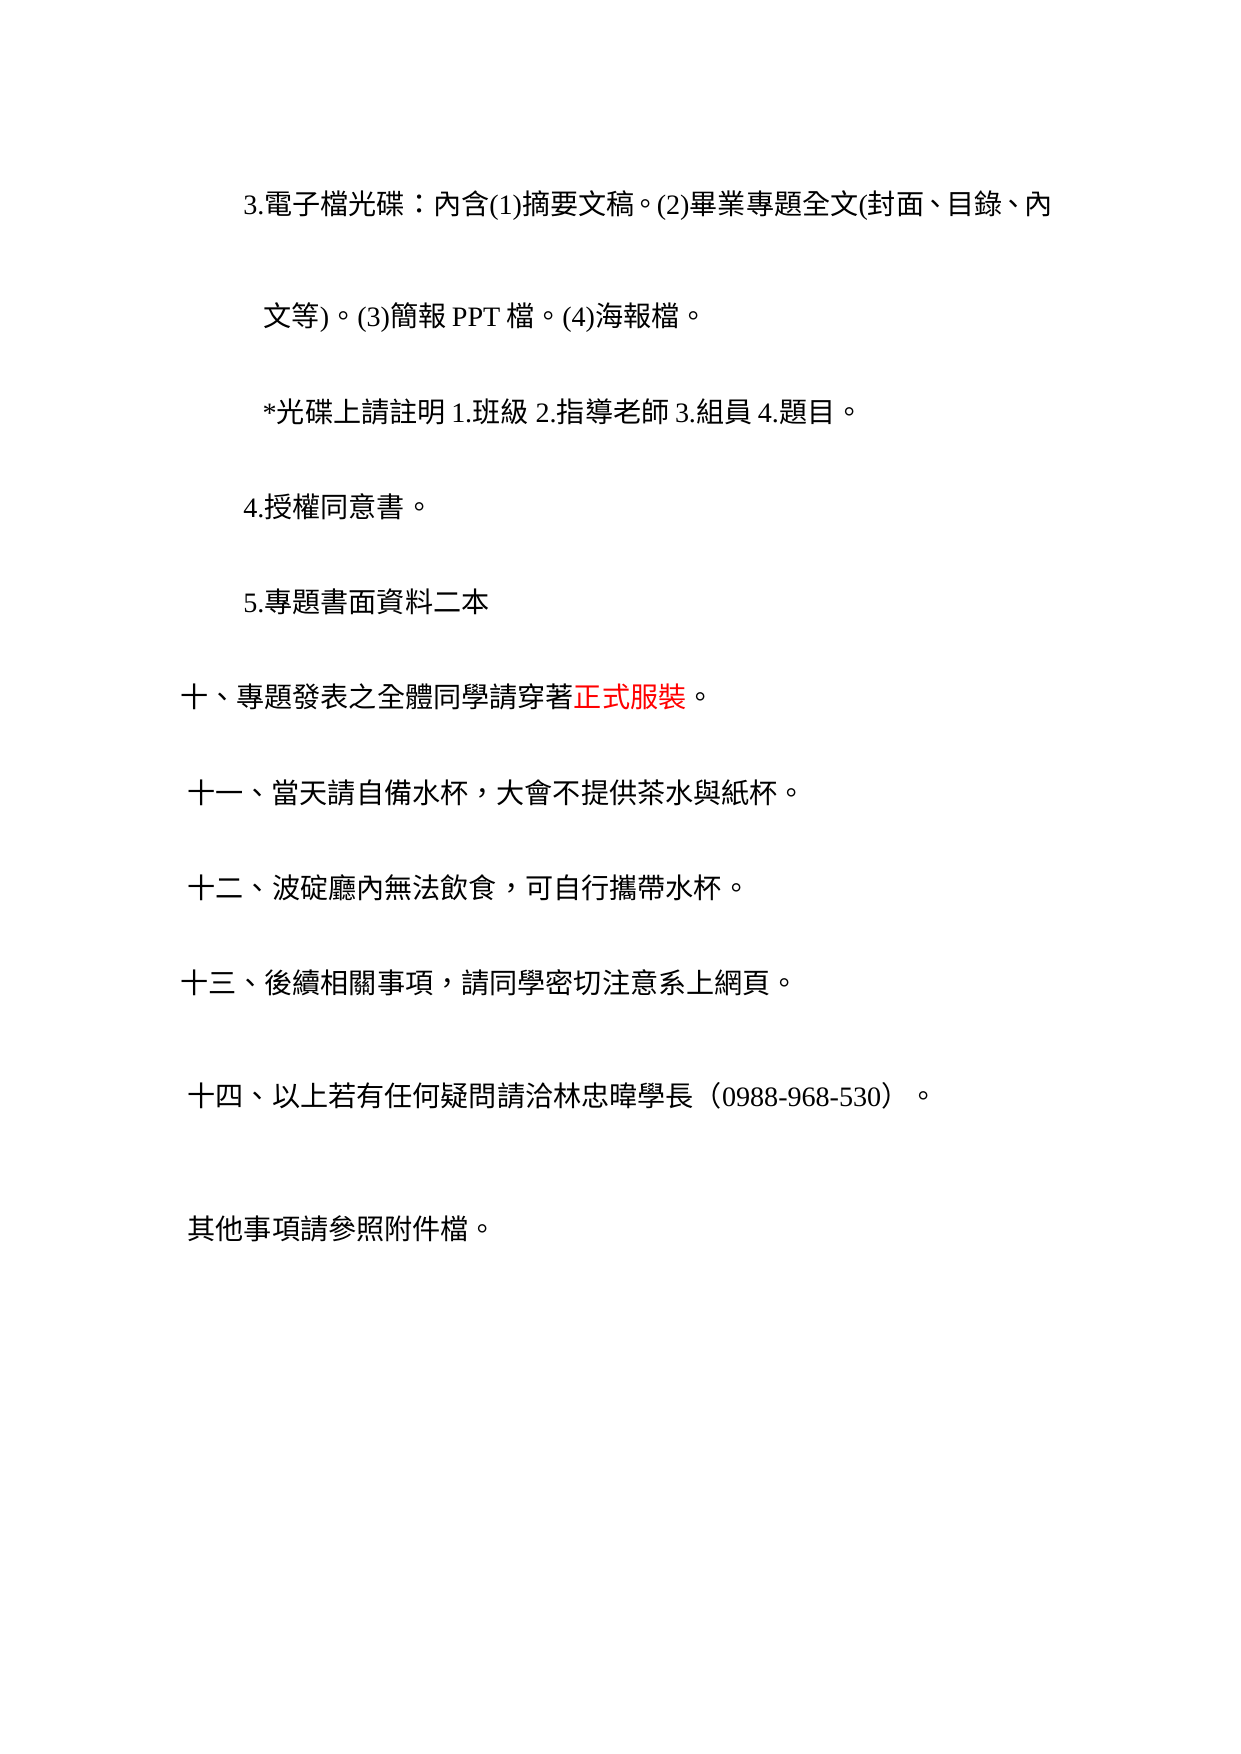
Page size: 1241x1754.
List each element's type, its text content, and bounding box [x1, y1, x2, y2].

text 十一、當天請自備水杯，大會不提供茶水與紙杯。 [187, 753, 1053, 828]
text 3.電子檔光碟：內含(1)摘要文稿。(2)畢業專題全文(封面、目錄、內文等)。(3)簡報PPT檔。(4)海報檔。 [243, 164, 1053, 352]
text 5.專題書面資料二本 [243, 563, 1053, 638]
text 4.授權同意書。 [243, 468, 1053, 543]
text 十三、後續相關事項，請同學密切注意系上網頁。 十四、以上若有任何疑問請洽林忠暐學長（0988-968-530）。 [137, 944, 1053, 1132]
text 其他事項請參照附件檔。 [187, 1189, 1053, 1264]
text *光碟上請註明1.班級 2.指導老師3.組員4.題目。 [262, 372, 1053, 447]
text 十二、波碇廳內無法飲食，可自行攜帶水杯。 [187, 849, 1053, 924]
text 十、專題發表之全體同學請穿著正式服裝。 [137, 658, 1053, 733]
